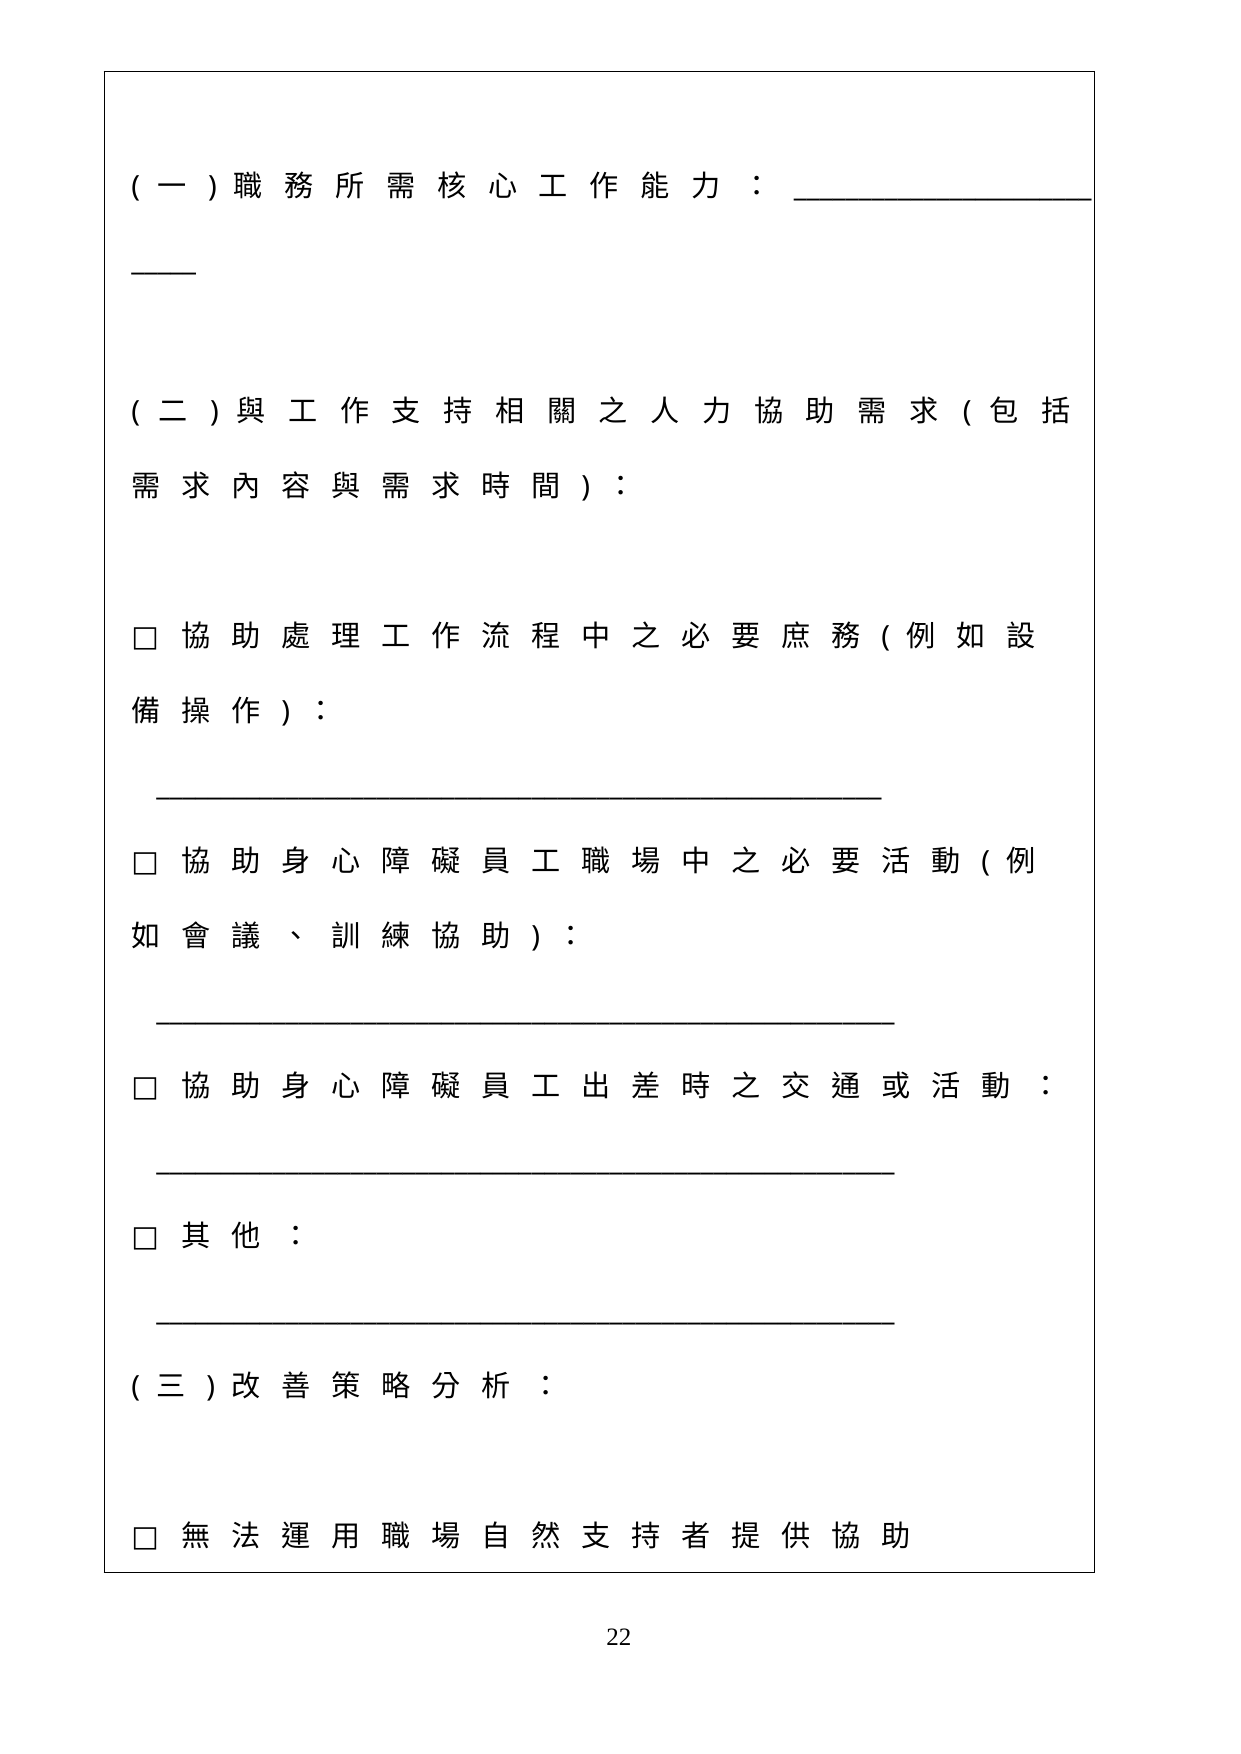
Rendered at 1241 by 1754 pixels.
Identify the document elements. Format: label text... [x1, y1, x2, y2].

table_cell (一)職務所需核心工作能力：­­­­­­­­­­­­­­____________________________ (二)與工作支持相關之人力協助需求(包括需求內容與需求時間)： □協助處理工作流程中之必要庶務(例如設備操作)： ________________________________________________________ □協助身心障礙員工職場中之必要活動(例如會議、訓練協助)： _________________________________________________________ □協助身心障礙員工出差時之交通或活動： _________________________________________________________ □其他： _________________________________________________________ (三)改善策略分析： □無法運用職場自然支持者提供協助 [105, 72, 1094, 1572]
